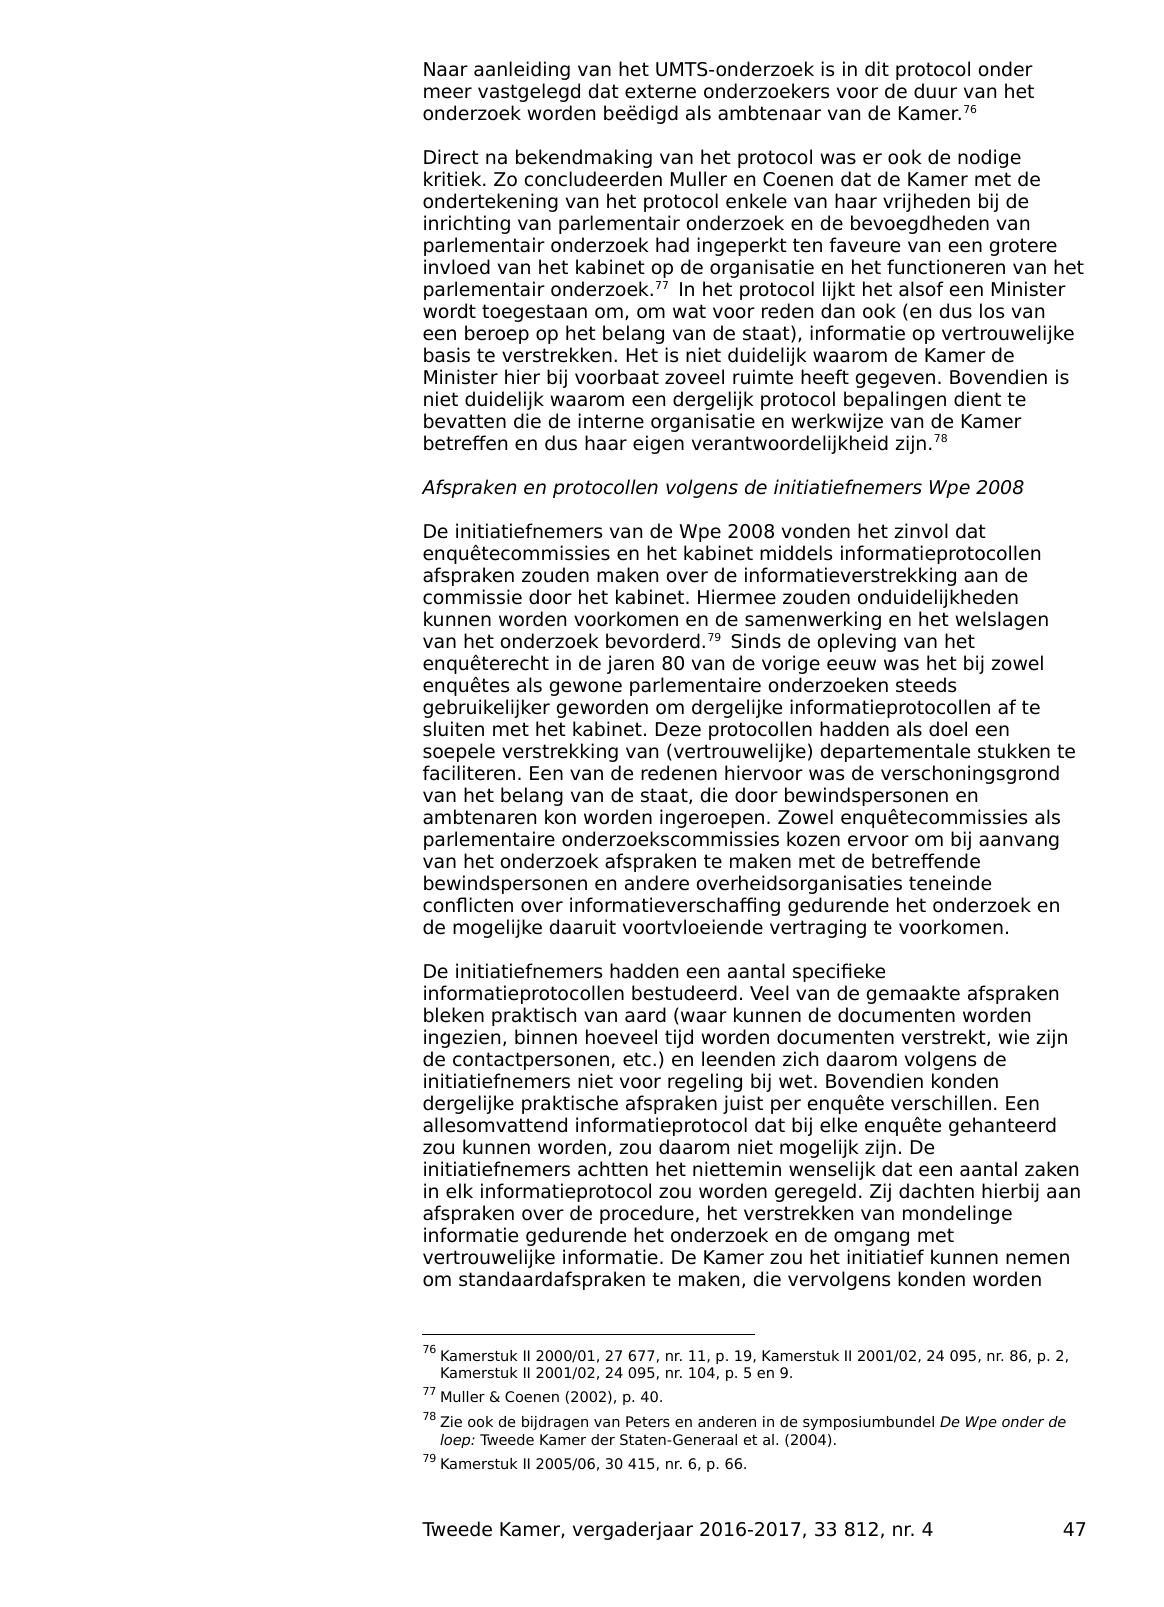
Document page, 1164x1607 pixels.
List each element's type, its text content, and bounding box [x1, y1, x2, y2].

text Zie ook de bijdragen van Peters en anderen in de symposiumbundel De Wpe onder de loep: Tweede Kamer der Staten-Generaal et al. (2004). [422, 1410, 1087, 1449]
text De initiatiefnemers hadden een aantal specifieke informatieprotocollen bestudeerd. Veel van de gemaakte afspraken bleken praktisch van aard (waar kunnen de documenten worden ingezien, binnen hoeveel tijd worden documenten verstrekt, wie zijn de contactpersonen, etc.) en leenden zich daarom volgens de initiatiefnemers niet voor regeling bij wet. Bovendien konden dergelijke praktische afspraken juist per enquête verschillen. Een allesomvattend informatieprotocol dat bij elke enquête gehanteerd zou kunnen worden, zou daarom niet mogelijk zijn. De initiatiefnemers achtten het niettemin wenselijk dat een aantal zaken in elk informatieprotocol zou worden geregeld. Zij dachten hierbij aan afspraken over de procedure, het verstrekken van mondelinge informatie gedurende het onderzoek en de omgang met vertrouwelijke informatie. De Kamer zou het initiatief kunnen nemen om standaardafspraken te maken, die vervolgens konden worden [422, 961, 1087, 1291]
text Kamerstuk II 2005/06, 30 415, nr. 6, p. 66. [422, 1452, 1087, 1474]
text Naar aanleiding van het UMTS-onderzoek is in dit protocol onder meer vastgelegd dat externe onderzoekers voor de duur van het onderzoek worden beëdigd als ambtenaar van de Kamer. [422, 59, 1087, 125]
subtitle Afspraken en protocollen volgens de initiatiefnemers Wpe 2008 [422, 477, 1087, 499]
text Direct na bekendmaking van het protocol was er ook de nodige kritiek. Zo concludeerden Muller en Coenen dat de Kamer met de ondertekening van het protocol enkele van haar vrijheden bij de inrichting van parlementair onderzoek en de bevoegdheden van parlementair onderzoek had ingeperkt ten faveure van een grotere invloed van het kabinet op de organisatie en het functioneren van het parlementair onderzoek. In het protocol lijkt het alsof een Minister wordt toegestaan om, om wat voor reden dan ook (en dus los van een beroep op het belang van de staat), informatie op vertrouwelijke basis te verstrekken. Het is niet duidelijk waarom de Kamer de Minister hier bij voorbaat zoveel ruimte heeft gegeven. Bovendien is niet duidelijk waarom een dergelijk protocol bepalingen dient te bevatten die de interne organisatie en werkwijze van de Kamer betreffen en dus haar eigen verantwoordelijkheid zijn. [422, 147, 1087, 455]
text Kamerstuk II 2000/01, 27 677, nr. 11, p. 19, Kamerstuk II 2001/02, 24 095, nr. 86, p. 2, Kamerstuk II 2001/02, 24 095, nr. 104, p. 5 en 9. [422, 1343, 1087, 1382]
text Muller & Coenen (2002), p. 40. [422, 1385, 1087, 1407]
text De initiatiefnemers van de Wpe 2008 vonden het zinvol dat enquêtecommissies en het kabinet middels informatieprotocollen afspraken zouden maken over de informatieverstrekking aan de commissie door het kabinet. Hiermee zouden onduidelijkheden kunnen worden voorkomen en de samenwerking en het welslagen van het onderzoek bevorderd. Sinds de opleving van het enquêterecht in de jaren 80 van de vorige eeuw was het bij zowel enquêtes als gewone parlementaire onderzoeken steeds gebruikelijker geworden om dergelijke informatieprotocollen af te sluiten met het kabinet. Deze protocollen hadden als doel een soepele verstrekking van (vertrouwelijke) departementale stukken te faciliteren. Een van de redenen hiervoor was de verschoningsgrond van het belang van de staat, die door bewindspersonen en ambtenaren kon worden ingeroepen. Zowel enquêtecommissies als parlementaire onderzoekscommissies kozen ervoor om bij aanvang van het onderzoek afspraken te maken met de betreffende bewindspersonen en andere overheidsorganisaties teneinde conflicten over informatieverschaffing gedurende het onderzoek en de mogelijke daaruit voortvloeiende vertraging te voorkomen. [422, 521, 1087, 939]
